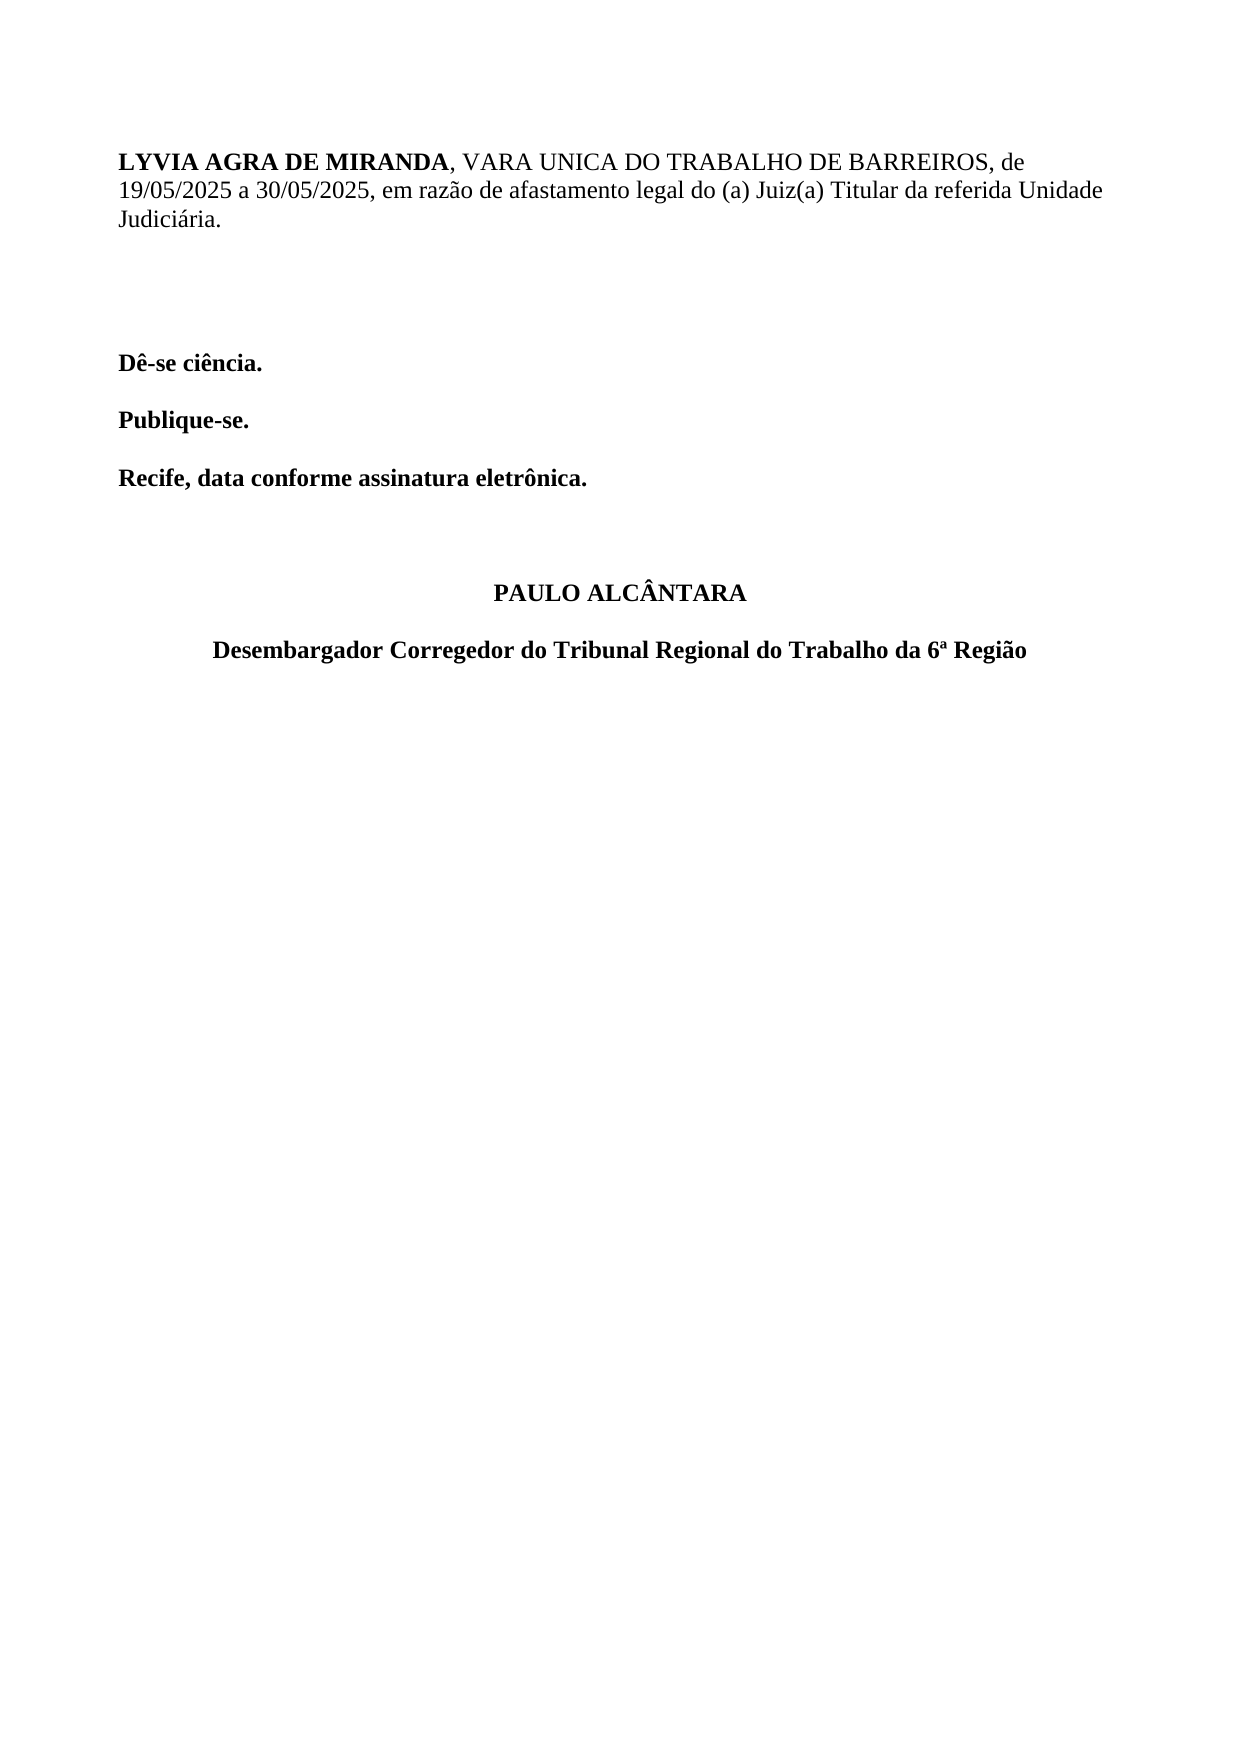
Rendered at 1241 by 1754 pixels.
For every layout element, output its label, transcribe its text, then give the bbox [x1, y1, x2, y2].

text Publique-se. [118, 406, 1122, 434]
text LYVIA AGRA DE MIRANDA, VARA UNICA DO TRABALHO DE BARREIROS, de 19/05/2025 a 30/05/2025, em razão de afastamento legal do (a) Juiz(a) Titular da referida Unidade Judiciária. [118, 147, 1122, 233]
text PAULO ALCÂNTARA [118, 578, 1122, 607]
text Desembargador Corregedor do Tribunal Regional do Trabalho da 6ª Região [118, 636, 1122, 664]
text Recife, data conforme assinatura eletrônica. [118, 463, 1122, 492]
text Dê-se ciência. [118, 348, 1122, 377]
